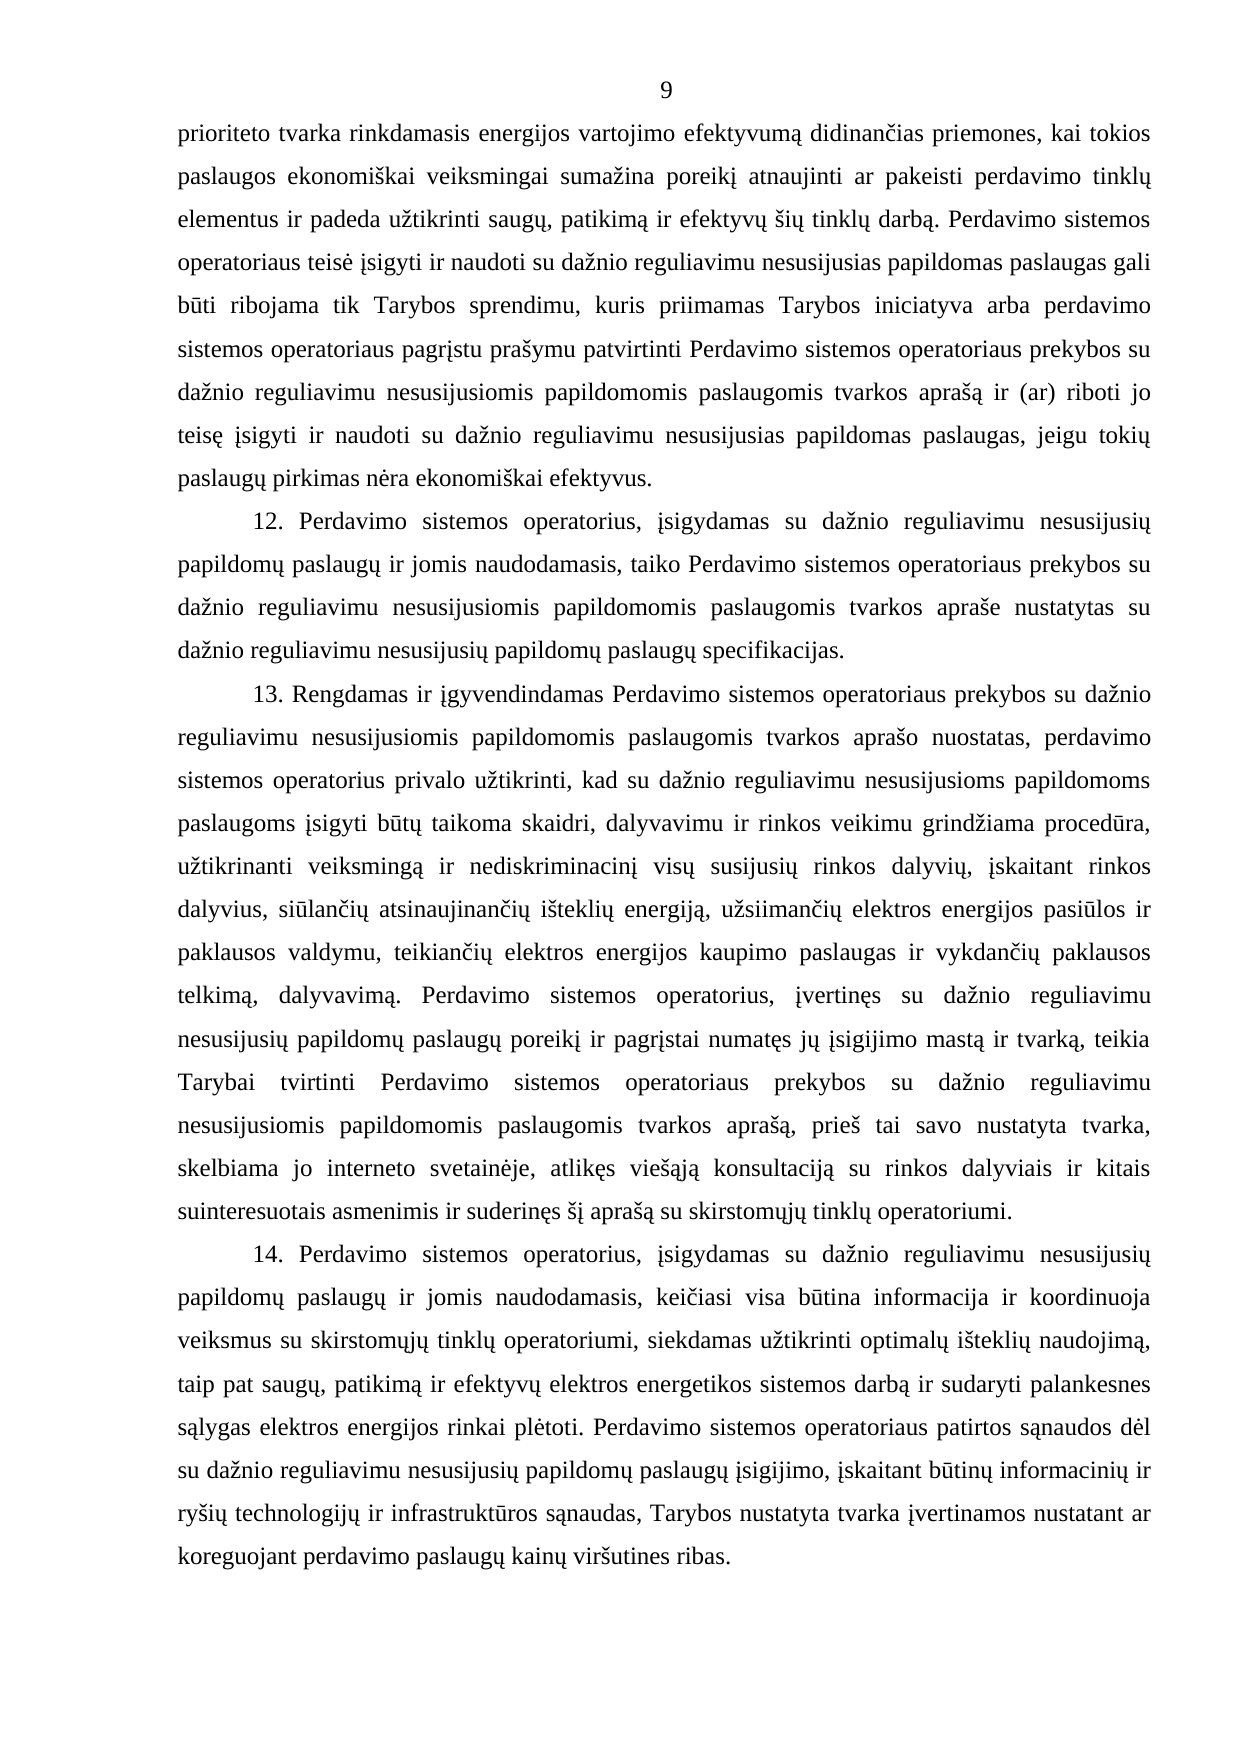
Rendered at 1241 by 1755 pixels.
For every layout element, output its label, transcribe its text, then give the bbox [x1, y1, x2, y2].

text 13. Rengdamas ir įgyvendindamas Perdavimo sistemos operatoriaus prekybos su dažnio reguliavimu nesusijusiomis papildomomis paslaugomis tvarkos aprašo nuostatas, perdavimo sistemos operatorius privalo užtikrinti, kad su dažnio reguliavimu nesusijusioms papildomoms paslaugoms įsigyti būtų taikoma skaidri, dalyvavimu ir rinkos veikimu grindžiama procedūra, užtikrinanti veiksmingą ir nediskriminacinį visų susijusių rinkos dalyvių, įskaitant rinkos dalyvius, siūlančių atsinaujinančių išteklių energiją, užsiimančių elektros energijos pasiūlos ir paklausos valdymu, teikiančių elektros energijos kaupimo paslaugas ir vykdančių paklausos telkimą, dalyvavimą. Perdavimo sistemos operatorius, įvertinęs su dažnio reguliavimu nesusijusių papildomų paslaugų poreikį ir pagrįstai numatęs jų įsigijimo mastą ir tvarką, teikia Tarybai tvirtinti Perdavimo sistemos operatoriaus prekybos su dažnio reguliavimu nesusijusiomis papildomomis paslaugomis tvarkos aprašą, prieš tai savo nustatyta tvarka, skelbiama jo interneto svetainėje, atlikęs viešąją konsultaciją su rinkos dalyviais ir kitais suinteresuotais asmenimis ir suderinęs šį aprašą su skirstomųjų tinklų operatoriumi. [177, 679, 1152, 1225]
text 14. Perdavimo sistemos operatorius, įsigydamas su dažnio reguliavimu nesusijusių papildomų paslaugų ir jomis naudodamasis, keičiasi visa būtina informacija ir koordinuoja veiksmus su skirstomųjų tinklų operatoriumi, siekdamas užtikrinti optimalų išteklių naudojimą, taip pat saugų, patikimą ir efektyvų elektros energetikos sistemos darbą ir sudaryti palankesnes sąlygas elektros energijos rinkai plėtoti. Perdavimo sistemos operatoriaus patirtos sąnaudos dėl su dažnio reguliavimu nesusijusių papildomų paslaugų įsigijimo, įskaitant būtinų informacinių ir ryšių technologijų ir infrastruktūros sąnaudas, Tarybos nustatyta tvarka įvertinamos nustatant ar koreguojant perdavimo paslaugų kainų viršutines ribas. [177, 1239, 1152, 1570]
text 12. Perdavimo sistemos operatorius, įsigydamas su dažnio reguliavimu nesusijusių papildomų paslaugų ir jomis naudodamasis, taiko Perdavimo sistemos operatoriaus prekybos su dažnio reguliavimu nesusijusiomis papildomomis paslaugomis tvarkos apraše nustatytas su dažnio reguliavimu nesusijusių papildomų paslaugų specifikacijas. [177, 506, 1152, 664]
text prioriteto tvarka rinkdamasis energijos vartojimo efektyvumą didinančias priemones, kai tokios paslaugos ekonomiškai veiksmingai sumažina poreikį atnaujinti ar pakeisti perdavimo tinklų elementus ir padeda užtikrinti saugų, patikimą ir efektyvų šių tinklų darbą. Perdavimo sistemos operatoriaus teisė įsigyti ir naudoti su dažnio reguliavimu nesusijusias papildomas paslaugas gali būti ribojama tik Tarybos sprendimu, kuris priimamas Tarybos iniciatyva arba perdavimo sistemos operatoriaus pagrįstu prašymu patvirtinti Perdavimo sistemos operatoriaus prekybos su dažnio reguliavimu nesusijusiomis papildomomis paslaugomis tvarkos aprašą ir (ar) riboti jo teisę įsigyti ir naudoti su dažnio reguliavimu nesusijusias papildomas paslaugas, jeigu tokių paslaugų pirkimas nėra ekonomiškai efektyvus. [177, 118, 1152, 492]
